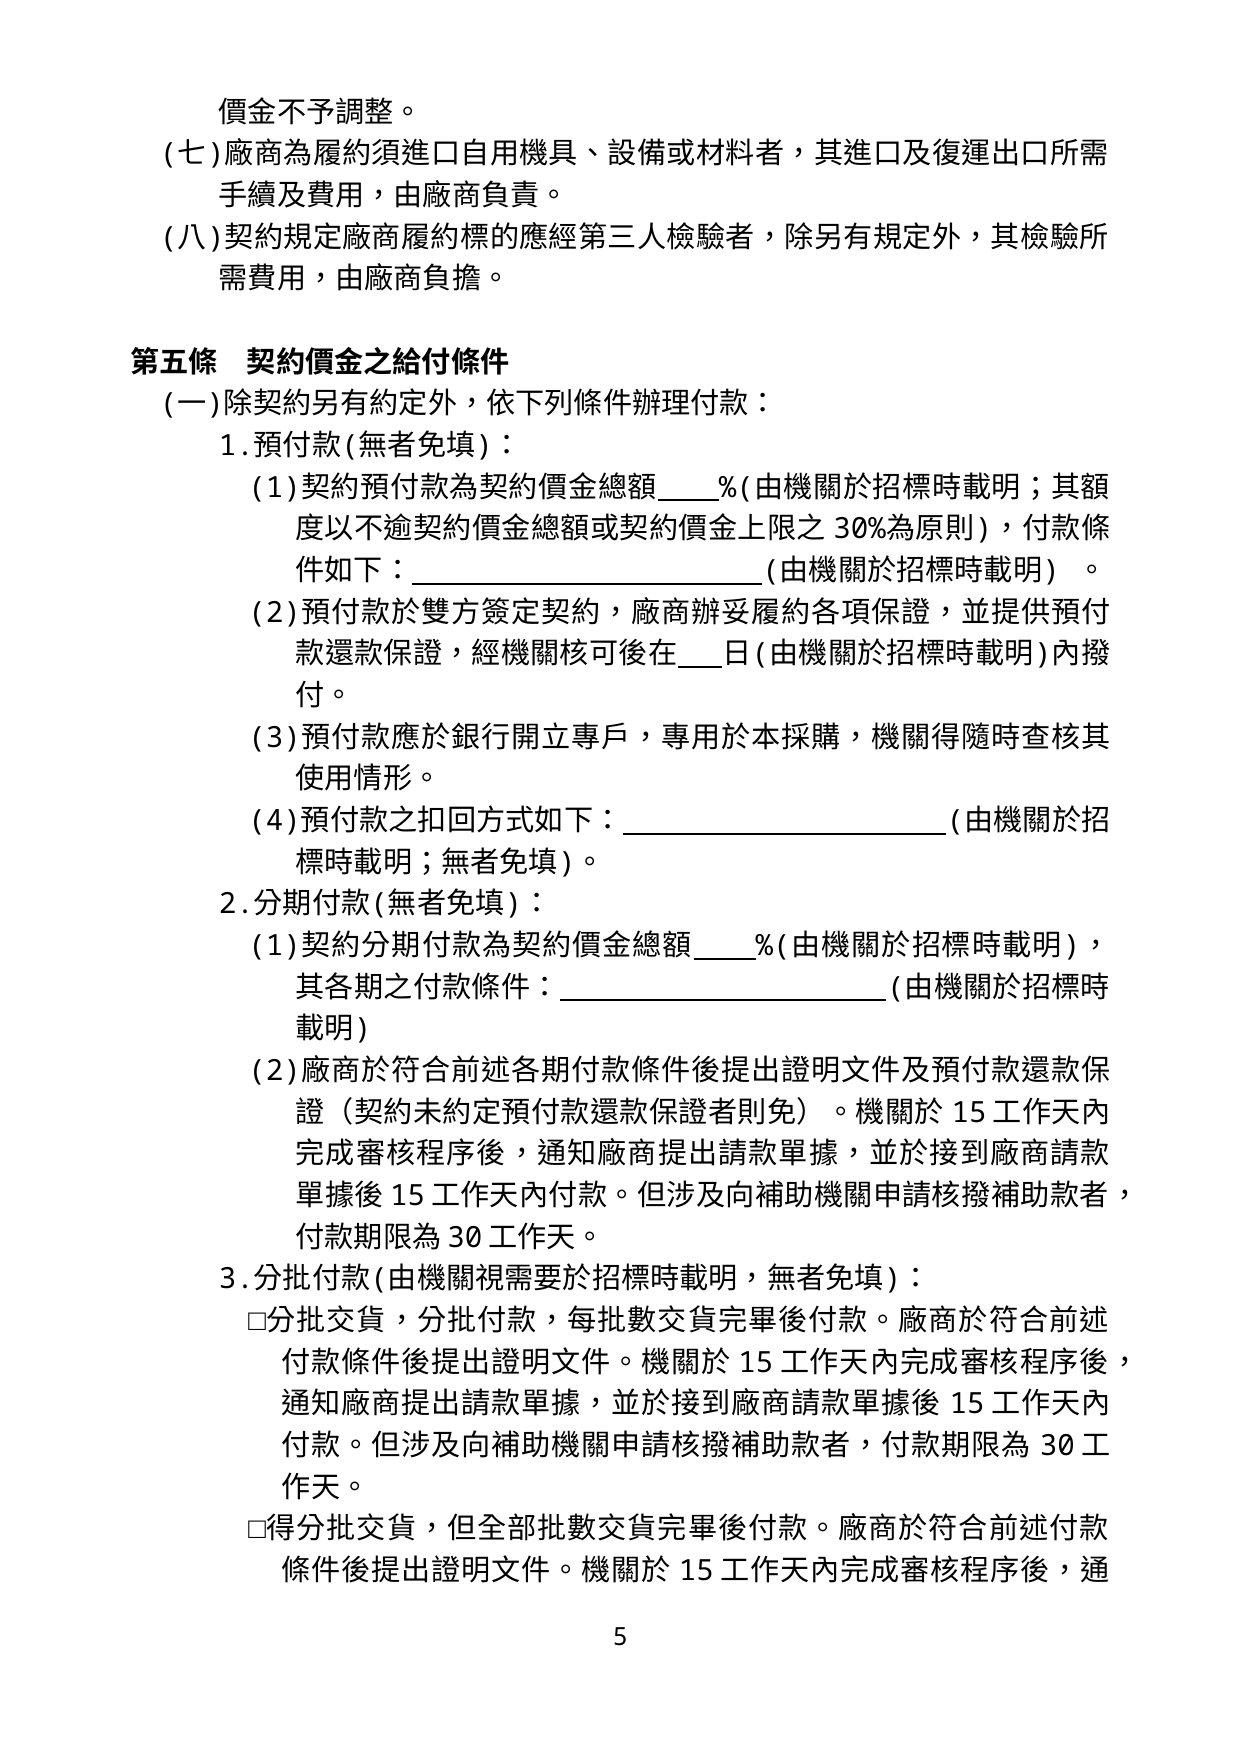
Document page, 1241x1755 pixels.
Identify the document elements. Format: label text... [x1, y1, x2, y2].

text 2.分期付款(無者免填)： [218, 880, 1104, 922]
text (2)廠商於符合前述各期付款條件後提出證明文件及預付款還款保證（契約未約定預付款還款保證者則免）。機關於15工作天內完成審核程序後，通知廠商提出請款單據，並於接到廠商請款單據後15工作天內付款。但涉及向補助機關申請核撥補助款者，付款期限為30工作天。 [248, 1047, 1110, 1255]
text (八)契約規定廠商履約標的應經第三人檢驗者，除另有規定外，其檢驗所需費用，由廠商負擔。 [159, 214, 1110, 297]
text 第五條 契約價金之給付條件 [130, 339, 1110, 380]
text □分批交貨，分批付款，每批數交貨完畢後付款。廠商於符合前述付款條件後提出證明文件。機關於15工作天內完成審核程序後，通知廠商提出請款單據，並於接到廠商請款單據後15工作天內付款。但涉及向補助機關申請核撥補助款者，付款期限為30工作天。 [248, 1297, 1110, 1505]
text 3.分批付款(由機關視需要於招標時載明，無者免填)： [218, 1255, 1104, 1297]
text 價金不予調整。 [159, 89, 1110, 130]
text (2)預付款於雙方簽定契約，廠商辦妥履約各項保證，並提供預付款還款保證，經機關核可後在 日(由機關於招標時載明)內撥付。 [248, 589, 1110, 714]
text 1.預付款(無者免填)： [218, 422, 1104, 464]
text (4)預付款之扣回方式如下： (由機關於招標時載明；無者免填)。 [248, 797, 1110, 880]
text (1)契約預付款為契約價金總額 %(由機關於招標時載明；其額度以不逾契約價金總額或契約價金上限之30%為原則)，付款條件如下： (由機關於招標時載明) 。 [248, 464, 1110, 589]
text □得分批交貨，但全部批數交貨完畢後付款。廠商於符合前述付款條件後提出證明文件。機關於15工作天內完成審核程序後，通 [248, 1505, 1110, 1589]
text (1)契約分期付款為契約價金總額 %(由機關於招標時載明)，其各期之付款條件： (由機關於招標時載明) [248, 922, 1110, 1047]
text (一)除契約另有約定外，依下列條件辦理付款： [159, 380, 1110, 422]
text (七)廠商為履約須進口自用機具、設備或材料者，其進口及復運出口所需手續及費用，由廠商負責。 [159, 130, 1110, 214]
text (3)預付款應於銀行開立專戶，專用於本採購，機關得隨時查核其使用情形。 [248, 714, 1110, 797]
